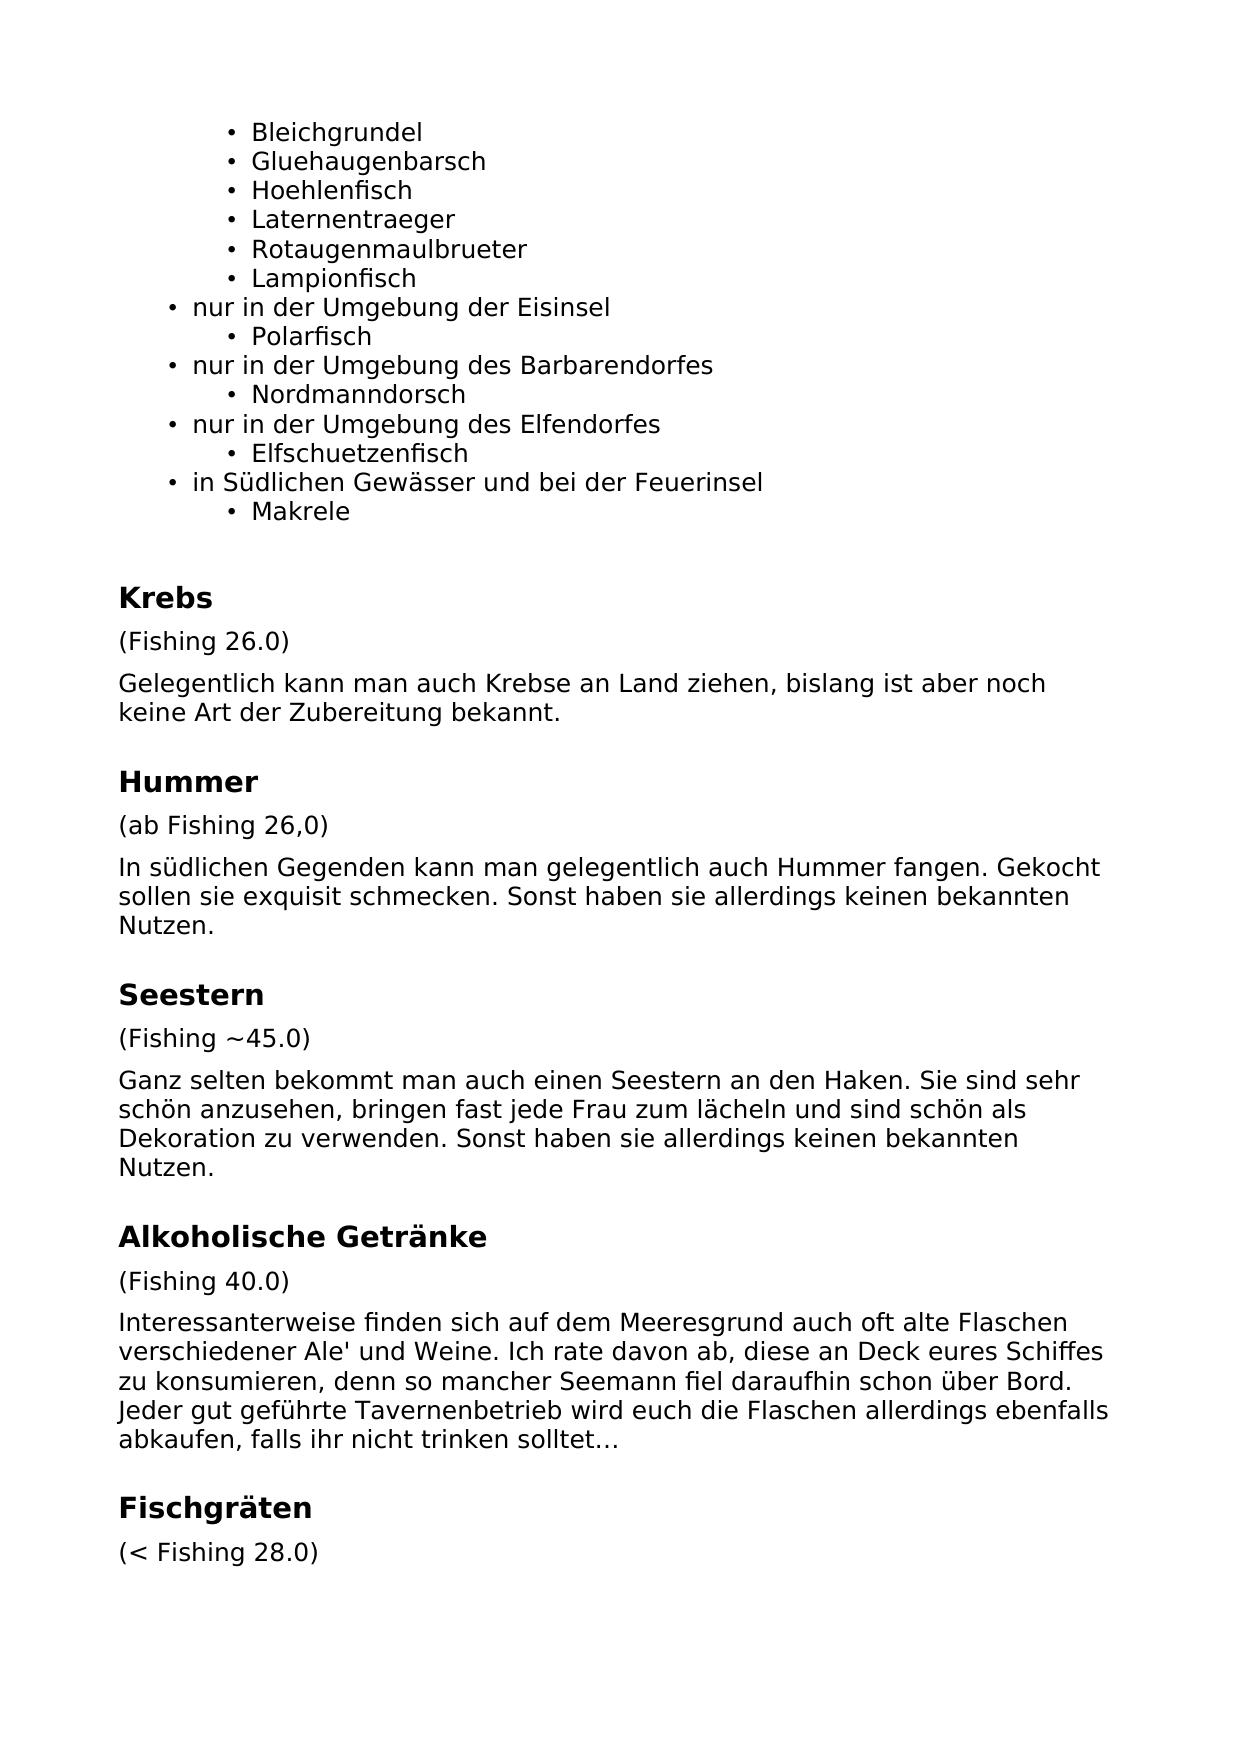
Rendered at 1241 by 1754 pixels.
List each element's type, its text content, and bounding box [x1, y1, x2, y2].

subtitle Seestern [118, 978, 1122, 1012]
text (Fishing ~45.0) [118, 1024, 1122, 1054]
list Elfschuetzenfisch [236, 439, 1122, 468]
list Bleichgrundel [236, 118, 1122, 147]
list Makrele [236, 497, 1122, 526]
list Nordmanndorsch [236, 381, 1122, 410]
list Hoehlenfisch [236, 176, 1122, 206]
list Lampionfisch [236, 264, 1122, 293]
text Gelegentlich kann man auch Krebse an Land ziehen, bislang ist aber noch keine Art der Zubereitung bekannt. [118, 669, 1122, 727]
list Polarfisch [236, 322, 1122, 351]
list nur in der Umgebung des Barbarendorfes [177, 351, 1122, 381]
text Ganz selten bekommt man auch einen Seestern an den Haken. Sie sind sehr schön anzusehen, bringen fast jede Frau zum lächeln und sind schön als Dekoration zu verwenden. Sonst haben sie allerdings keinen bekannten Nutzen. [118, 1066, 1122, 1183]
text (Fishing 26.0) [118, 627, 1122, 657]
list Laternentraeger [236, 206, 1122, 235]
text Interessanterweise finden sich auf dem Meeresgrund auch oft alte Flaschen verschiedener Ale' und Weine. Ich rate davon ab, diese an Deck eures Schiffes zu konsumieren, denn so mancher Seemann fiel daraufhin schon über Bord. Jeder gut geführte Tavernenbetrieb wird euch die Flaschen allerdings ebenfalls abkaufen, falls ihr nicht trinken solltet… [118, 1308, 1122, 1454]
subtitle Alkoholische Getränke [118, 1220, 1122, 1254]
subtitle Hummer [118, 765, 1122, 799]
text (< Fishing 28.0) [118, 1538, 1122, 1567]
list in Südlichen Gewässer und bei der Feuerinsel [177, 468, 1122, 497]
list nur in der Umgebung der Eisinsel [177, 293, 1122, 322]
list nur in der Umgebung des Elfendorfes [177, 410, 1122, 439]
text (Fishing 40.0) [118, 1267, 1122, 1296]
list Gluehaugenbarsch [236, 147, 1122, 176]
subtitle Krebs [118, 581, 1122, 615]
subtitle Fischgräten [118, 1492, 1122, 1526]
text (ab Fishing 26,0) [118, 811, 1122, 841]
text In südlichen Gegenden kann man gelegentlich auch Hummer fangen. Gekocht sollen sie exquisit schmecken. Sonst haben sie allerdings keinen bekannten Nutzen. [118, 853, 1122, 941]
list Rotaugenmaulbrueter [236, 235, 1122, 264]
